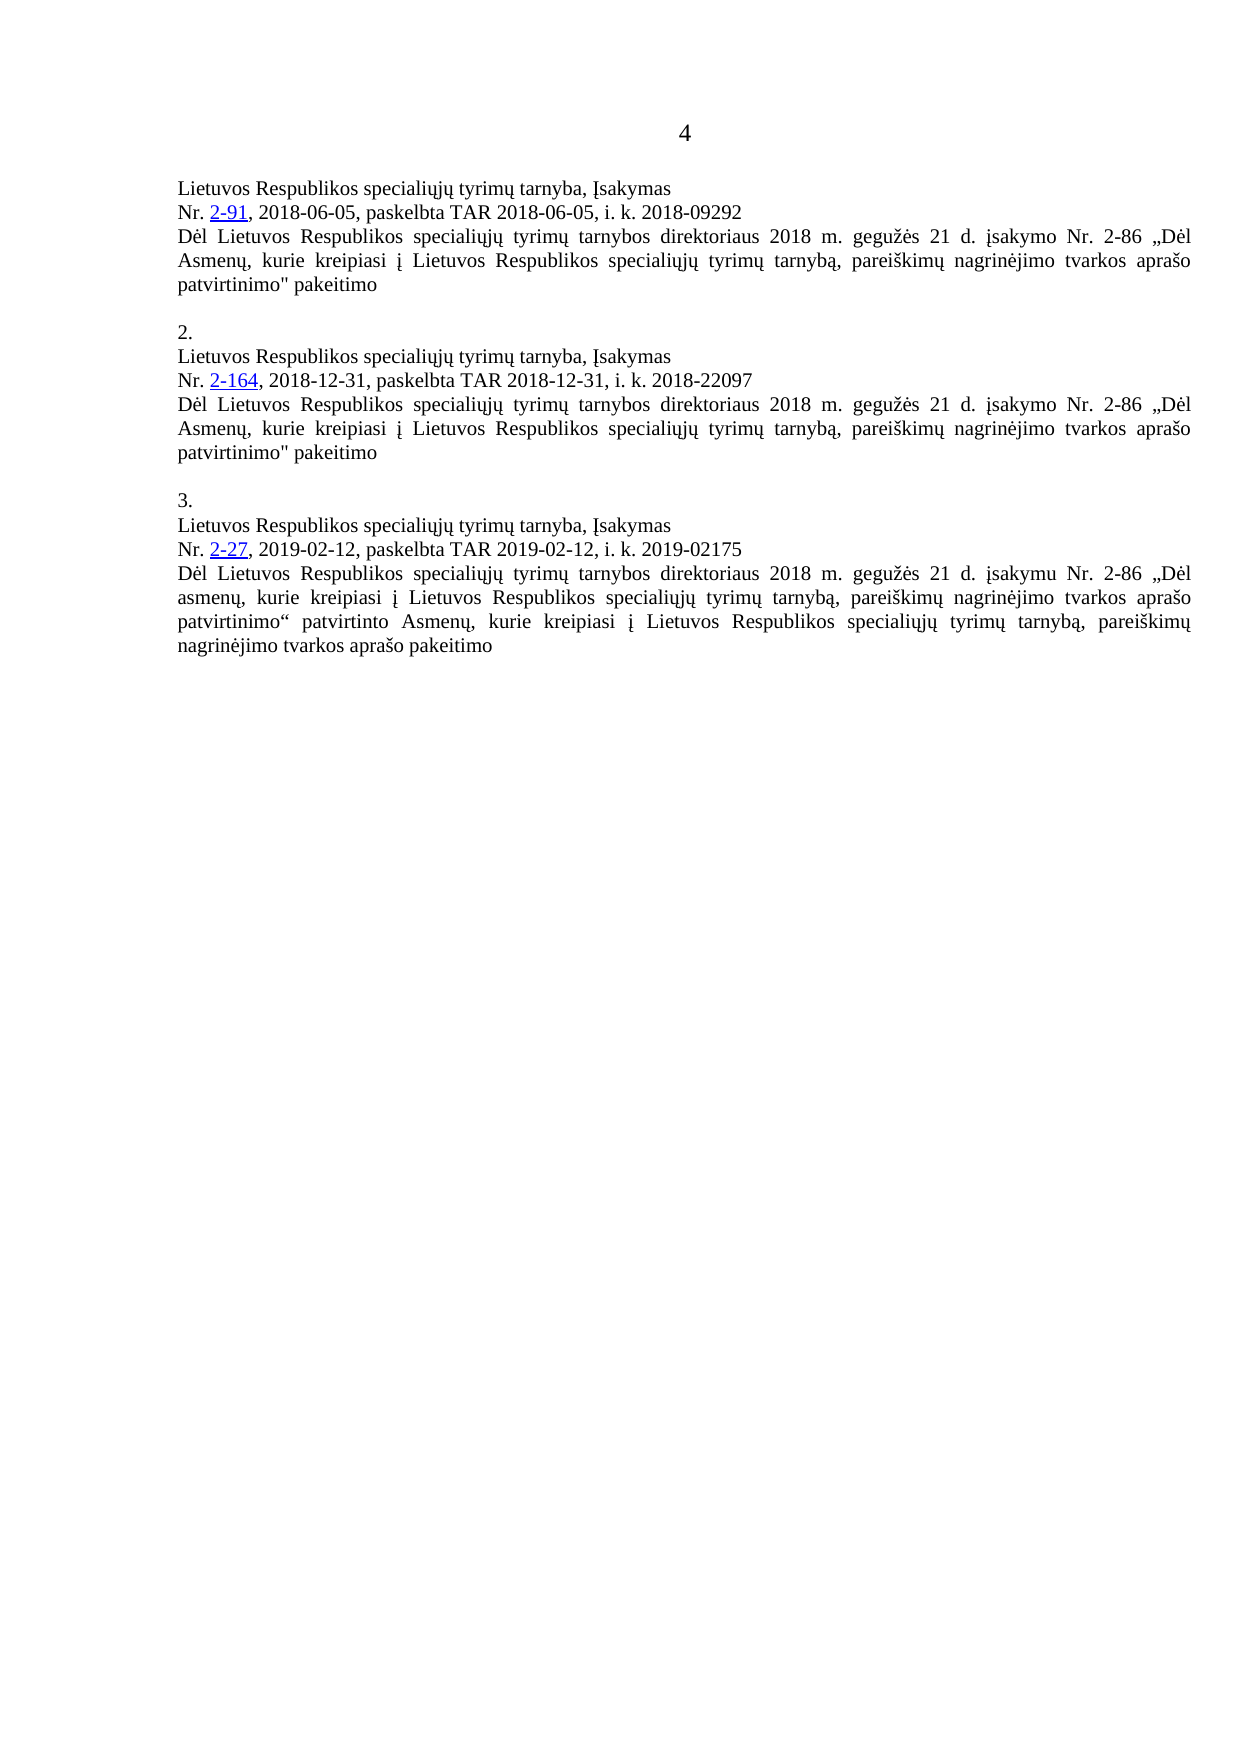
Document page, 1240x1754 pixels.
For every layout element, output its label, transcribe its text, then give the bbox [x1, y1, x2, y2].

text Lietuvos Respublikos specialiųjų tyrimų tarnyba, Įsakymas [177, 176, 1192, 200]
text Dėl Lietuvos Respublikos specialiųjų tyrimų tarnybos direktoriaus 2018 m. gegužės 21 d. įsakymo Nr. 2-86 „Dėl Asmenų, kurie kreipiasi į Lietuvos Respublikos specialiųjų tyrimų tarnybą, pareiškimų nagrinėjimo tvarkos aprašo patvirtinimo" pakeitimo [177, 392, 1192, 464]
text Dėl Lietuvos Respublikos specialiųjų tyrimų tarnybos direktoriaus 2018 m. gegužės 21 d. įsakymo Nr. 2-86 „Dėl Asmenų, kurie kreipiasi į Lietuvos Respublikos specialiųjų tyrimų tarnybą, pareiškimų nagrinėjimo tvarkos aprašo patvirtinimo" pakeitimo [177, 224, 1192, 296]
text Nr. 2-27, 2019-02-12, paskelbta TAR 2019-02-12, i. k. 2019-02175 [177, 537, 1192, 561]
text Nr. 2-91, 2018-06-05, paskelbta TAR 2018-06-05, i. k. 2018-09292 [177, 200, 1192, 224]
text Lietuvos Respublikos specialiųjų tyrimų tarnyba, Įsakymas [177, 344, 1192, 368]
text 2. [177, 320, 1192, 344]
text Dėl Lietuvos Respublikos specialiųjų tyrimų tarnybos direktoriaus 2018 m. gegužės 21 d. įsakymu Nr. 2-86 „Dėl asmenų, kurie kreipiasi į Lietuvos Respublikos specialiųjų tyrimų tarnybą, pareiškimų nagrinėjimo tvarkos aprašo patvirtinimo“ patvirtinto Asmenų, kurie kreipiasi į Lietuvos Respublikos specialiųjų tyrimų tarnybą, pareiškimų nagrinėjimo tvarkos aprašo pakeitimo [177, 561, 1192, 657]
text 3. [177, 488, 1192, 512]
text Lietuvos Respublikos specialiųjų tyrimų tarnyba, Įsakymas [177, 512, 1192, 537]
text Nr. 2-164, 2018-12-31, paskelbta TAR 2018-12-31, i. k. 2018-22097 [177, 368, 1192, 392]
